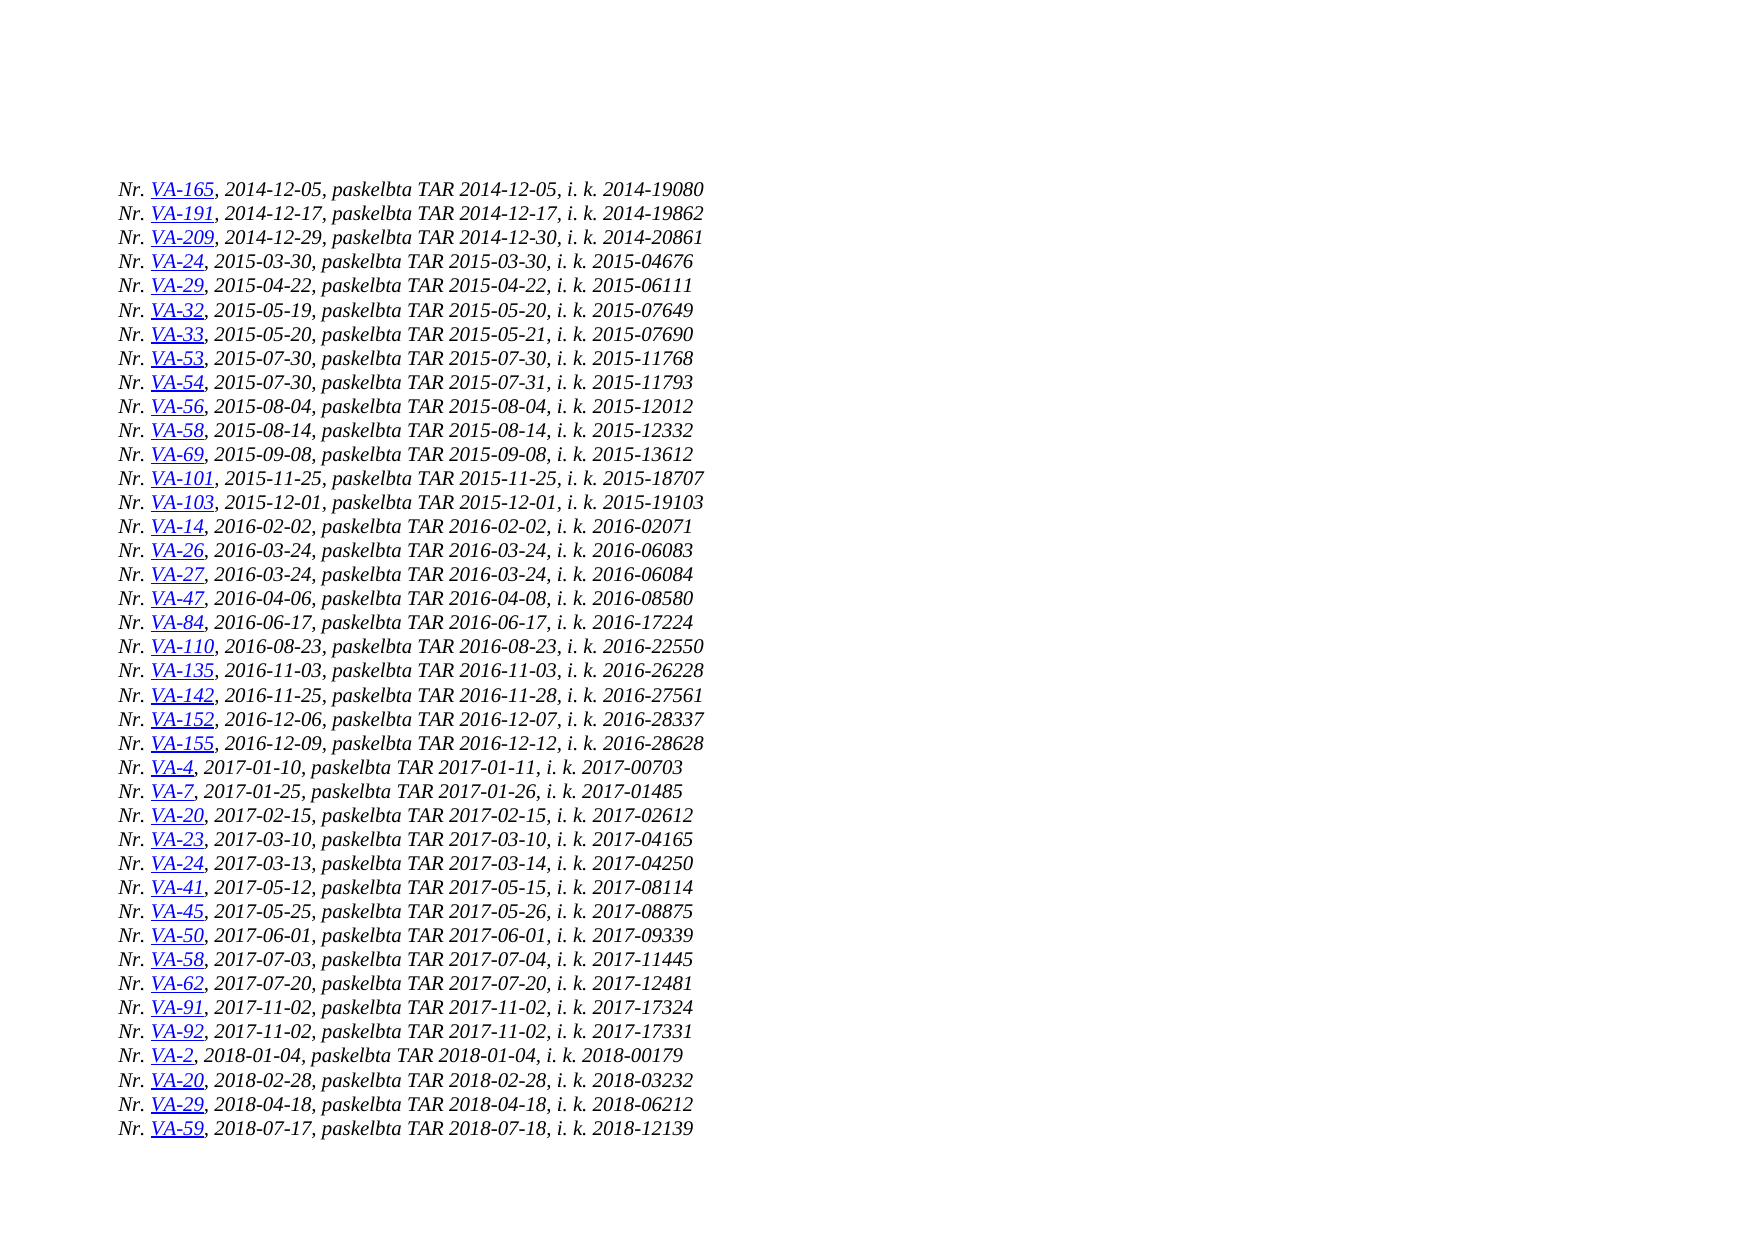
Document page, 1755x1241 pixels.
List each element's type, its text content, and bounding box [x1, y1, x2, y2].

text Nr. VA-29, 2015-04-22, paskelbta TAR 2015-04-22, i. k. 2015-06111 [118, 273, 1636, 297]
text Nr. VA-84, 2016-06-17, paskelbta TAR 2016-06-17, i. k. 2016-17224 [118, 610, 1636, 634]
text Nr. VA-41, 2017-05-12, paskelbta TAR 2017-05-15, i. k. 2017-08114 [118, 875, 1636, 899]
text Nr. VA-58, 2015-08-14, paskelbta TAR 2015-08-14, i. k. 2015-12332 [118, 418, 1636, 442]
text Nr. VA-33, 2015-05-20, paskelbta TAR 2015-05-21, i. k. 2015-07690 [118, 322, 1636, 346]
text Nr. VA-62, 2017-07-20, paskelbta TAR 2017-07-20, i. k. 2017-12481 [118, 971, 1636, 995]
text Nr. VA-69, 2015-09-08, paskelbta TAR 2015-09-08, i. k. 2015-13612 [118, 442, 1636, 466]
text Nr. VA-58, 2017-07-03, paskelbta TAR 2017-07-04, i. k. 2017-11445 [118, 947, 1636, 971]
text Nr. VA-7, 2017-01-25, paskelbta TAR 2017-01-26, i. k. 2017-01485 [118, 779, 1636, 803]
text Nr. VA-92, 2017-11-02, paskelbta TAR 2017-11-02, i. k. 2017-17331 [118, 1019, 1636, 1043]
text Nr. VA-103, 2015-12-01, paskelbta TAR 2015-12-01, i. k. 2015-19103 [118, 490, 1636, 514]
text Nr. VA-53, 2015-07-30, paskelbta TAR 2015-07-30, i. k. 2015-11768 [118, 346, 1636, 370]
text Nr. VA-47, 2016-04-06, paskelbta TAR 2016-04-08, i. k. 2016-08580 [118, 586, 1636, 610]
text Nr. VA-152, 2016-12-06, paskelbta TAR 2016-12-07, i. k. 2016-28337 [118, 707, 1636, 731]
text Nr. VA-142, 2016-11-25, paskelbta TAR 2016-11-28, i. k. 2016-27561 [118, 682, 1636, 707]
text Nr. VA-24, 2017-03-13, paskelbta TAR 2017-03-14, i. k. 2017-04250 [118, 851, 1636, 875]
text Nr. VA-54, 2015-07-30, paskelbta TAR 2015-07-31, i. k. 2015-11793 [118, 370, 1636, 394]
text Nr. VA-135, 2016-11-03, paskelbta TAR 2016-11-03, i. k. 2016-26228 [118, 658, 1636, 682]
text Nr. VA-191, 2014-12-17, paskelbta TAR 2014-12-17, i. k. 2014-19862 [118, 201, 1636, 225]
text Nr. VA-56, 2015-08-04, paskelbta TAR 2015-08-04, i. k. 2015-12012 [118, 394, 1636, 418]
text Nr. VA-165, 2014-12-05, paskelbta TAR 2014-12-05, i. k. 2014-19080 [118, 177, 1636, 201]
text Nr. VA-2, 2018-01-04, paskelbta TAR 2018-01-04, i. k. 2018-00179 [118, 1043, 1636, 1067]
text Nr. VA-4, 2017-01-10, paskelbta TAR 2017-01-11, i. k. 2017-00703 [118, 755, 1636, 779]
text Nr. VA-155, 2016-12-09, paskelbta TAR 2016-12-12, i. k. 2016-28628 [118, 731, 1636, 755]
text Nr. VA-50, 2017-06-01, paskelbta TAR 2017-06-01, i. k. 2017-09339 [118, 923, 1636, 947]
text Nr. VA-27, 2016-03-24, paskelbta TAR 2016-03-24, i. k. 2016-06084 [118, 562, 1636, 586]
text Nr. VA-45, 2017-05-25, paskelbta TAR 2017-05-26, i. k. 2017-08875 [118, 899, 1636, 923]
text Nr. VA-32, 2015-05-19, paskelbta TAR 2015-05-20, i. k. 2015-07649 [118, 297, 1636, 322]
text Nr. VA-20, 2017-02-15, paskelbta TAR 2017-02-15, i. k. 2017-02612 [118, 803, 1636, 827]
text Nr. VA-23, 2017-03-10, paskelbta TAR 2017-03-10, i. k. 2017-04165 [118, 827, 1636, 851]
text Nr. VA-14, 2016-02-02, paskelbta TAR 2016-02-02, i. k. 2016-02071 [118, 514, 1636, 538]
text Nr. VA-110, 2016-08-23, paskelbta TAR 2016-08-23, i. k. 2016-22550 [118, 634, 1636, 658]
text Nr. VA-24, 2015-03-30, paskelbta TAR 2015-03-30, i. k. 2015-04676 [118, 249, 1636, 273]
text Nr. VA-101, 2015-11-25, paskelbta TAR 2015-11-25, i. k. 2015-18707 [118, 466, 1636, 490]
text Nr. VA-26, 2016-03-24, paskelbta TAR 2016-03-24, i. k. 2016-06083 [118, 538, 1636, 562]
text Nr. VA-209, 2014-12-29, paskelbta TAR 2014-12-30, i. k. 2014-20861 [118, 225, 1636, 249]
text Nr. VA-91, 2017-11-02, paskelbta TAR 2017-11-02, i. k. 2017-17324 [118, 995, 1636, 1019]
text Nr. VA-20, 2018-02-28, paskelbta TAR 2018-02-28, i. k. 2018-03232 [118, 1067, 1636, 1092]
text Nr. VA-29, 2018-04-18, paskelbta TAR 2018-04-18, i. k. 2018-06212 [118, 1092, 1636, 1116]
text Nr. VA-59, 2018-07-17, paskelbta TAR 2018-07-18, i. k. 2018-12139 [118, 1116, 1636, 1140]
